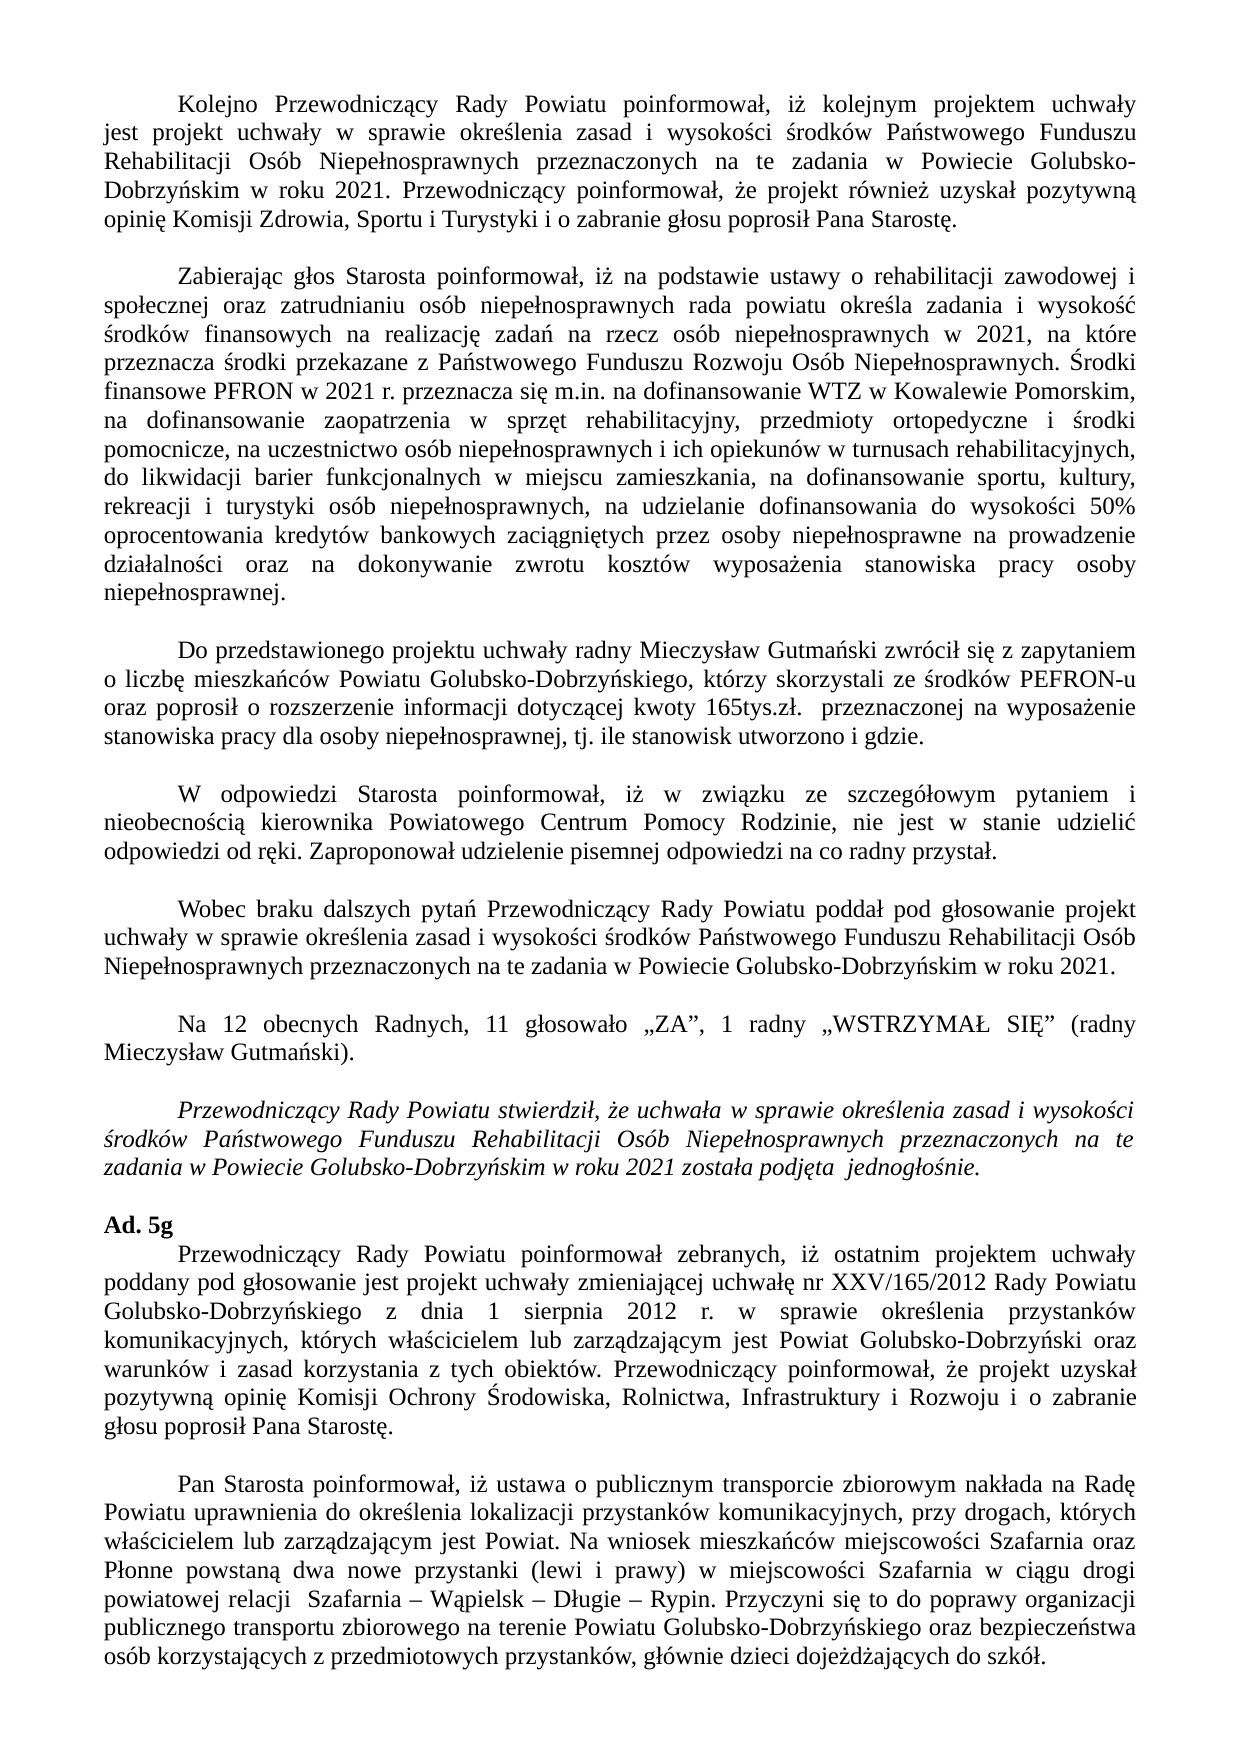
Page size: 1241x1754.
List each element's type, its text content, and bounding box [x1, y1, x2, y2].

text Wobec braku dalszych pytań Przewodniczący Rady Powiatu poddał pod głosowanie projekt uchwały w sprawie określenia zasad i wysokości środków Państwowego Funduszu Rehabilitacji Osób Niepełnosprawnych przeznaczonych na te zadania w Powiecie Golubsko-Dobrzyńskim w roku 2021. [103, 894, 1137, 980]
text Do przedstawionego projektu uchwały radny Mieczysław Gutmański zwrócił się z zapytaniem o liczbę mieszkańców Powiatu Golubsko-Dobrzyńskiego, którzy skorzystali ze środków PEFRON-u oraz poprosił o rozszerzenie informacji dotyczącej kwoty 165tys.zł. przeznaczonej na wyposażenie stanowiska pracy dla osoby niepełnosprawnej, tj. ile stanowisk utworzono i gdzie. [103, 635, 1137, 750]
text Pan Starosta poinformował, iż ustawa o publicznym transporcie zbiorowym nakłada na Radę Powiatu uprawnienia do określenia lokalizacji przystanków komunikacyjnych, przy drogach, których właścicielem lub zarządzającym jest Powiat. Na wniosek mieszkańców miejscowości Szafarnia oraz Płonne powstaną dwa nowe przystanki (lewi i prawy) w miejscowości Szafarnia w ciągu drogi powiatowej relacji Szafarnia – Wąpielsk – Długie – Rypin. Przyczyni się to do poprawy organizacji publicznego transportu zbiorowego na terenie Powiatu Golubsko-Dobrzyńskiego oraz bezpieczeństwa osób korzystających z przedmiotowych przystanków, głównie dzieci dojeżdżających do szkół. [103, 1469, 1137, 1670]
text Na 12 obecnych Radnych, 11 głosowało „ZA”, 1 radny „WSTRZYMAŁ SIĘ” (radny Mieczysław Gutmański). [103, 1009, 1137, 1066]
text Zabierając głos Starosta poinformował, iż na podstawie ustawy o rehabilitacji zawodowej i społecznej oraz zatrudnianiu osób niepełnosprawnych rada powiatu określa zadania i wysokość środków finansowych na realizację zadań na rzecz osób niepełnosprawnych w 2021, na które przeznacza środki przekazane z Państwowego Funduszu Rozwoju Osób Niepełnosprawnych. Środki finansowe PFRON w 2021 r. przeznacza się m.in. na dofinansowanie WTZ w Kowalewie Pomorskim, na dofinansowanie zaopatrzenia w sprzęt rehabilitacyjny, przedmioty ortopedyczne i środki pomocnicze, na uczestnictwo osób niepełnosprawnych i ich opiekunów w turnusach rehabilitacyjnych, do likwidacji barier funkcjonalnych w miejscu zamieszkania, na dofinansowanie sportu, kultury, rekreacji i turystyki osób niepełnosprawnych, na udzielanie dofinansowania do wysokości 50% oprocentowania kredytów bankowych zaciągniętych przez osoby niepełnosprawne na prowadzenie działalności oraz na dokonywanie zwrotu kosztów wyposażenia stanowiska pracy osoby niepełnosprawnej. [103, 261, 1137, 606]
text Ad. 5g [103, 1210, 1137, 1239]
text W odpowiedzi Starosta poinformował, iż w związku ze szczegółowym pytaniem i nieobecnością kierownika Powiatowego Centrum Pomocy Rodzinie, nie jest w stanie udzielić odpowiedzi od ręki. Zaproponował udzielenie pisemnej odpowiedzi na co radny przystał. [103, 779, 1137, 865]
text Kolejno Przewodniczący Rady Powiatu poinformował, iż kolejnym projektem uchwały jest projekt uchwały w sprawie określenia zasad i wysokości środków Państwowego Funduszu Rehabilitacji Osób Niepełnosprawnych przeznaczonych na te zadania w Powiecie Golubsko-Dobrzyńskim w roku 2021. Przewodniczący poinformował, że projekt również uzyskał pozytywną opinię Komisji Zdrowia, Sportu i Turystyki i o zabranie głosu poprosił Pana Starostę. [103, 89, 1137, 232]
text Przewodniczący Rady Powiatu poinformował zebranych, iż ostatnim projektem uchwały poddany pod głosowanie jest projekt uchwały zmieniającej uchwałę nr XXV/165/2012 Rady Powiatu Golubsko-Dobrzyńskiego z dnia 1 sierpnia 2012 r. w sprawie określenia przystanków komunikacyjnych, których właścicielem lub zarządzającym jest Powiat Golubsko-Dobrzyński oraz warunków i zasad korzystania z tych obiektów. Przewodniczący poinformował, że projekt uzyskał pozytywną opinię Komisji Ochrony Środowiska, Rolnictwa, Infrastruktury i Rozwoju i o zabranie głosu poprosił Pana Starostę. [103, 1239, 1137, 1440]
text Przewodniczący Rady Powiatu stwierdził, że uchwała w sprawie określenia zasad i wysokości środków Państwowego Funduszu Rehabilitacji Osób Niepełnosprawnych przeznaczonych na te zadania w Powiecie Golubsko-Dobrzyńskim w roku 2021 została podjęta jednogłośnie. [103, 1095, 1137, 1181]
